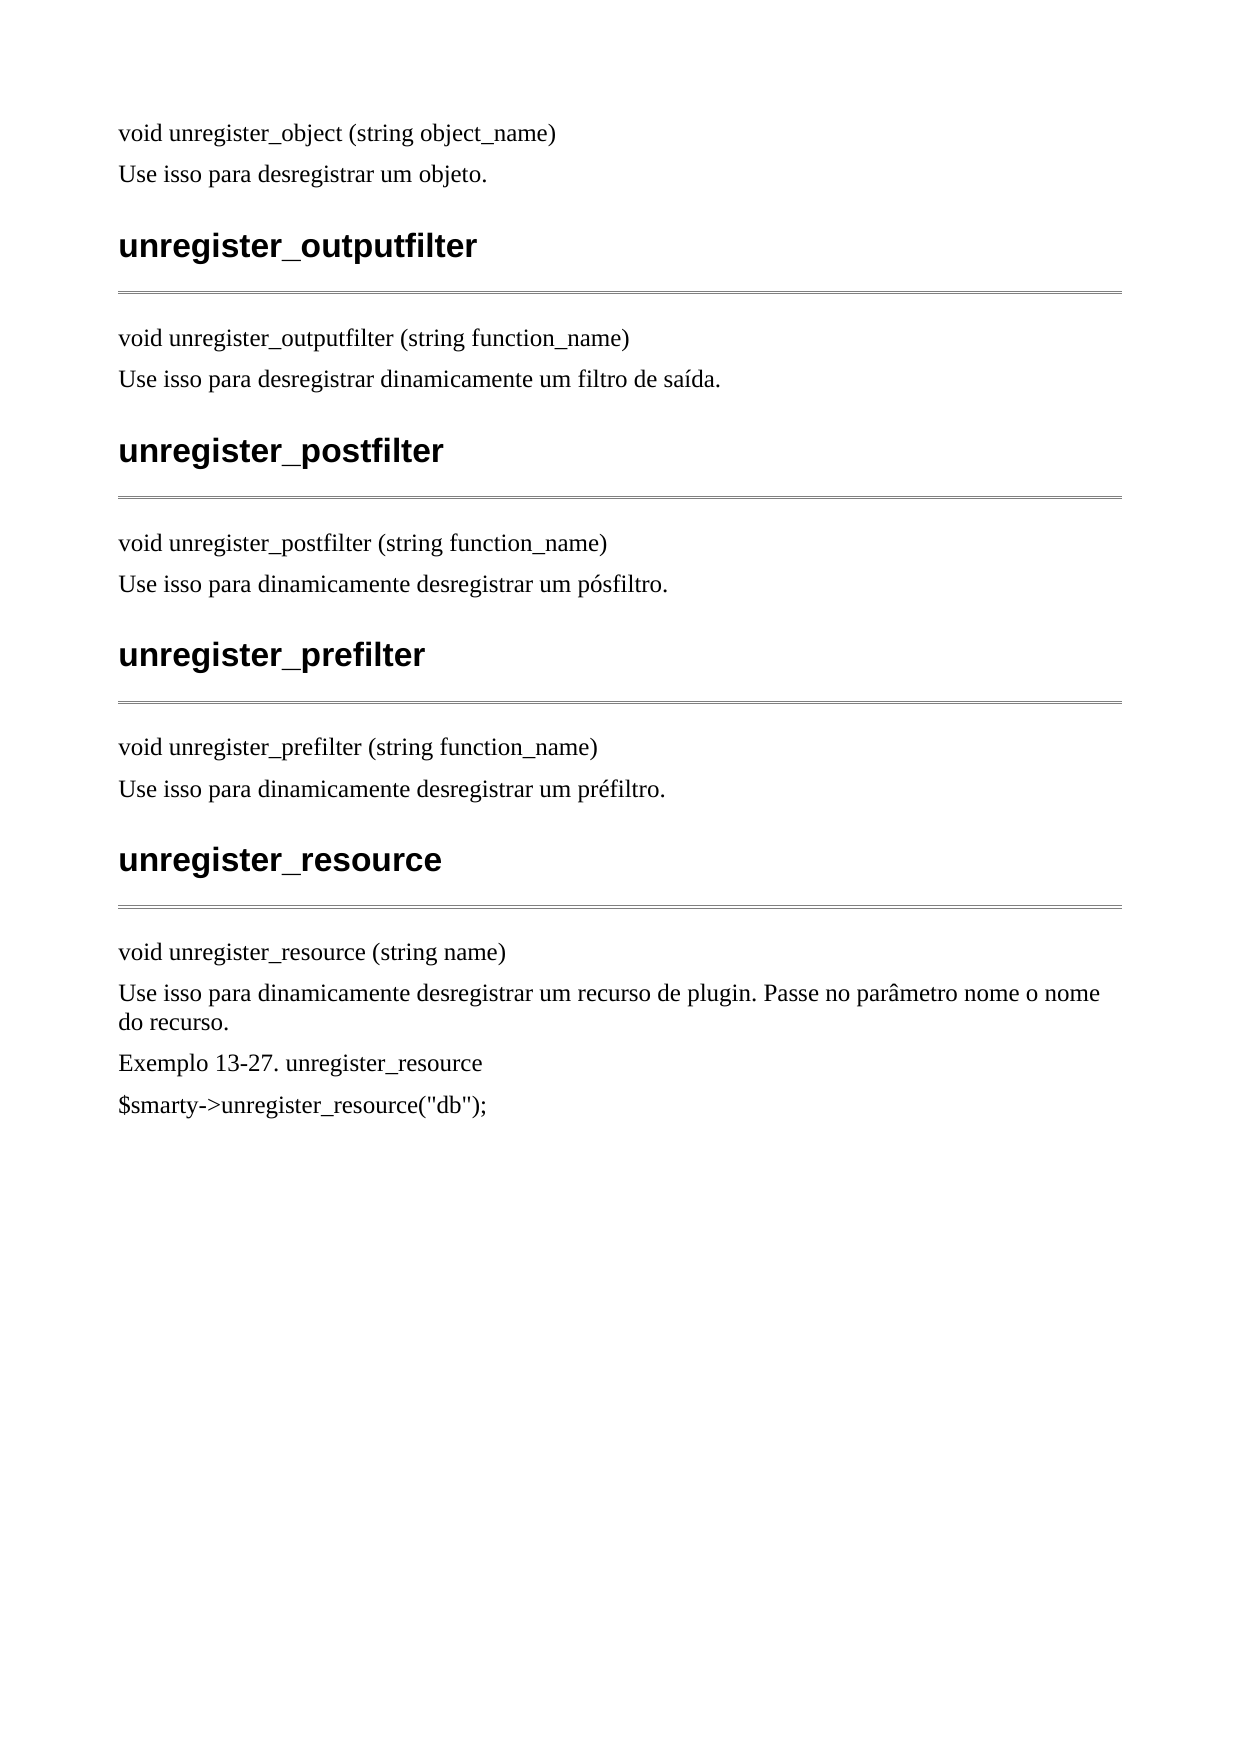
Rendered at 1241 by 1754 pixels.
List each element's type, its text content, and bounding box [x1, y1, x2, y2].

text void unregister_resource (string name) [118, 937, 1122, 966]
text void unregister_prefilter (string function_name) [118, 732, 1122, 761]
text Use isso para dinamicamente desregistrar um préfiltro. [118, 774, 1122, 802]
text void unregister_postfilter (string function_name) [118, 528, 1122, 556]
subtitle unregister_outputfilter [118, 226, 1122, 264]
subtitle unregister_postfilter [118, 430, 1122, 469]
subtitle unregister_prefilter [118, 635, 1122, 674]
text Exemplo 13-27. unregister_resource [118, 1048, 1122, 1077]
text void unregister_outputfilter (string function_name) [118, 323, 1122, 352]
text Use isso para desregistrar um objeto. [118, 159, 1122, 188]
subtitle unregister_resource [118, 840, 1122, 879]
text void unregister_object (string object_name) [118, 118, 1122, 147]
text $smarty->unregister_resource("db"); [118, 1090, 1122, 1118]
text Use isso para desregistrar dinamicamente um filtro de saída. [118, 364, 1122, 393]
text Use isso para dinamicamente desregistrar um recurso de plugin. Passe no parâmetro nome o nome do recurso. [118, 978, 1122, 1036]
text Use isso para dinamicamente desregistrar um pósfiltro. [118, 569, 1122, 598]
